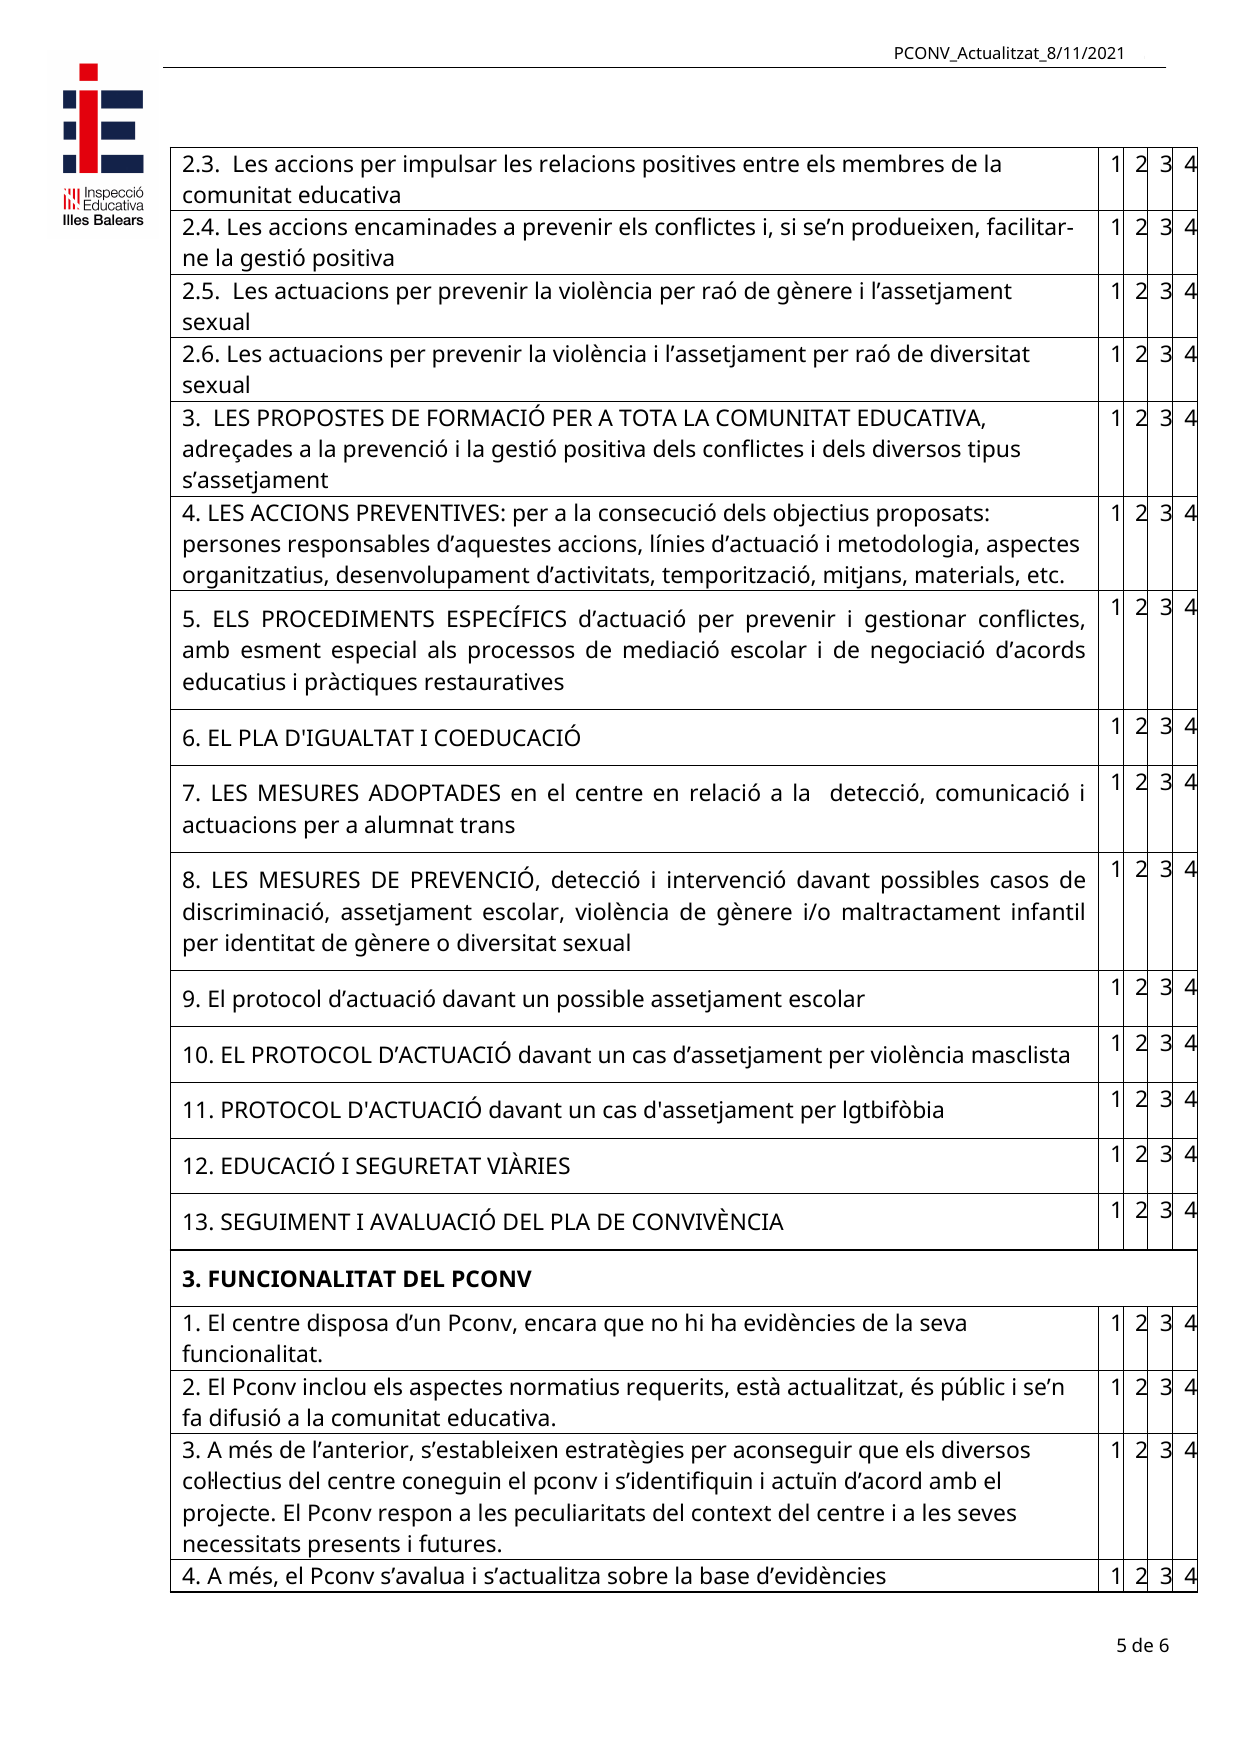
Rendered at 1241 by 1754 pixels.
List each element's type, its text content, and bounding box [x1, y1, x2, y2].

table_cell 2 [1124, 275, 1147, 337]
table_cell 3 [1148, 766, 1172, 852]
table_cell 4 [1173, 338, 1197, 401]
table_cell 4. A més, el Pconv s’avalua i s’actualitza sobre la base d’evidències [171, 1560, 1098, 1591]
table_cell 4 [1173, 1307, 1197, 1369]
table_cell 2 [1124, 1194, 1147, 1249]
table_cell 2 [1124, 1083, 1147, 1137]
table_cell 2 [1124, 1307, 1147, 1369]
table_cell 4. LES ACCIONS PREVENTIVES: per a la consecució dels objectius proposats: persones responsables d’aquestes accions, línies d’actuació i metodologia, aspectes organitzatius, desenvolupament d’activitats, temporització, mitjans, materials, etc. [171, 497, 1098, 590]
table_cell 2 [1124, 148, 1147, 210]
table_cell 1 [1099, 148, 1123, 210]
table_cell 4 [1173, 1371, 1197, 1433]
table_cell 3 [1148, 1560, 1172, 1591]
table_cell 1. El centre disposa d’un Pconv, encara que no hi ha evidències de la seva funcionalitat. [171, 1307, 1098, 1369]
table_cell 1 [1099, 275, 1123, 337]
table_cell 12. EDUCACIÓ I SEGURETAT VIÀRIES [171, 1139, 1098, 1193]
table_cell 3 [1148, 275, 1172, 337]
table_cell 3 [1148, 148, 1172, 210]
table_cell 2 [1124, 766, 1147, 852]
table_cell 3 [1148, 971, 1172, 1026]
table_cell 2 [1124, 1027, 1147, 1082]
table_cell 1 [1099, 338, 1123, 401]
table_cell 3 [1148, 710, 1172, 764]
table_cell 2 [1124, 497, 1147, 590]
table_cell 4 [1173, 1434, 1197, 1559]
table_cell 3. LES PROPOSTES DE FORMACIÓ PER A TOTA LA COMUNITAT EDUCATIVA, adreçades a la prevenció i la gestió positiva dels conflictes i dels diversos tipus s’assetjament [171, 402, 1098, 496]
table_cell 1 [1099, 971, 1123, 1026]
table_cell 4 [1173, 1027, 1197, 1082]
table_cell 2.3. Les accions per impulsar les relacions positives entre els membres de la comunitat educativa [171, 148, 1098, 210]
table_cell 3 [1148, 1434, 1172, 1559]
table_cell 4 [1173, 971, 1197, 1026]
table_cell 2 [1124, 1371, 1147, 1433]
table_cell 10. EL PROTOCOL D’ACTUACIÓ davant un cas d’assetjament per violència masclista [171, 1027, 1098, 1082]
table_cell 4 [1173, 766, 1197, 852]
table_cell 1 [1099, 211, 1123, 274]
table_cell 5. ELS PROCEDIMENTS ESPECÍFICS d’actuació per prevenir i gestionar conflictes, amb esment especial als processos de mediació escolar i de negociació d’acords educatius i pràctiques restauratives [171, 591, 1098, 709]
table_cell 3 [1148, 1371, 1172, 1433]
table_cell 4 [1173, 1194, 1197, 1249]
table_cell 2 [1124, 1434, 1147, 1559]
table_cell 3 [1148, 1307, 1172, 1369]
table_cell 2 [1124, 971, 1147, 1026]
table_cell 1 [1099, 1434, 1123, 1559]
table_cell 3 [1148, 1139, 1172, 1193]
table_cell 2 [1124, 402, 1147, 496]
table_cell 1 [1099, 1560, 1123, 1591]
table_cell 4 [1173, 710, 1197, 764]
table_cell 2 [1124, 710, 1147, 764]
table_cell 13. SEGUIMENT I AVALUACIÓ DEL PLA DE CONVIVÈNCIA [171, 1194, 1098, 1249]
table_cell 2 [1124, 1560, 1147, 1591]
table_cell 1 [1099, 1083, 1123, 1137]
table_cell 4 [1173, 211, 1197, 274]
table_header 3. FUNCIONALITAT DEL PCONV [171, 1251, 1197, 1306]
table_cell 3 [1148, 1194, 1172, 1249]
table_cell 1 [1099, 1194, 1123, 1249]
table_cell 4 [1173, 853, 1197, 970]
table_cell 4 [1173, 1139, 1197, 1193]
table_cell 2.5. Les actuacions per prevenir la violència per raó de gènere i l’assetjament sexual [171, 275, 1098, 337]
table_cell 1 [1099, 766, 1123, 852]
table_cell 4 [1173, 1083, 1197, 1137]
table_cell 1 [1099, 1307, 1123, 1369]
table_cell 2 [1124, 591, 1147, 709]
table_cell 2 [1124, 211, 1147, 274]
table_cell 3 [1148, 497, 1172, 590]
table_cell 1 [1099, 1139, 1123, 1193]
table_cell 1 [1099, 1371, 1123, 1433]
table_cell 6. EL PLA D'IGUALTAT I COEDUCACIÓ [171, 710, 1098, 764]
table_cell 3 [1148, 853, 1172, 970]
table_cell 4 [1173, 148, 1197, 210]
table_cell 1 [1099, 591, 1123, 709]
table_cell 4 [1173, 275, 1197, 337]
table_cell 2 [1124, 853, 1147, 970]
table_cell 2. El Pconv inclou els aspectes normatius requerits, està actualitzat, és públic i se’n fa difusió a la comunitat educativa. [171, 1371, 1098, 1433]
table_cell 11. PROTOCOL D'ACTUACIÓ davant un cas d'assetjament per lgtbifòbia [171, 1083, 1098, 1137]
table_cell 9. El protocol d’actuació davant un possible assetjament escolar [171, 971, 1098, 1026]
table_cell 2.4. Les accions encaminades a prevenir els conflictes i, si se’n produeixen, facilitar-ne la gestió positiva [171, 211, 1098, 274]
table_cell 1 [1099, 402, 1123, 496]
table_cell 1 [1099, 853, 1123, 970]
table_cell 3 [1148, 402, 1172, 496]
table_cell 8. LES MESURES DE PREVENCIÓ, detecció i intervenció davant possibles casos de discriminació, assetjament escolar, violència de gènere i/o maltractament infantil per identitat de gènere o diversitat sexual [171, 853, 1098, 970]
table_cell 4 [1173, 591, 1197, 709]
table_cell 3 [1148, 338, 1172, 401]
table_cell 7. LES MESURES ADOPTADES en el centre en relació a la detecció, comunicació i actuacions per a alumnat trans [171, 766, 1098, 852]
table_cell 2.6. Les actuacions per prevenir la violència i l’assetjament per raó de diversitat sexual [171, 338, 1098, 401]
table_cell 2 [1124, 338, 1147, 401]
table_cell 1 [1099, 1027, 1123, 1082]
picture [47, 50, 160, 239]
table_cell 2 [1124, 1139, 1147, 1193]
table_cell 3 [1148, 211, 1172, 274]
table_cell 3 [1148, 591, 1172, 709]
table_cell 4 [1173, 1560, 1197, 1591]
table_cell 4 [1173, 402, 1197, 496]
table_cell 3. A més de l’anterior, s’estableixen estratègies per aconseguir que els diversos col·lectius del centre coneguin el pconv i s’identifiquin i actuïn d’acord amb el projecte. El Pconv respon a les peculiaritats del context del centre i a les seves necessitats presents i futures. [171, 1434, 1098, 1559]
table_cell 1 [1099, 710, 1123, 764]
table_cell 3 [1148, 1083, 1172, 1137]
table_cell 4 [1173, 497, 1197, 590]
table_cell 1 [1099, 497, 1123, 590]
table_cell 3 [1148, 1027, 1172, 1082]
